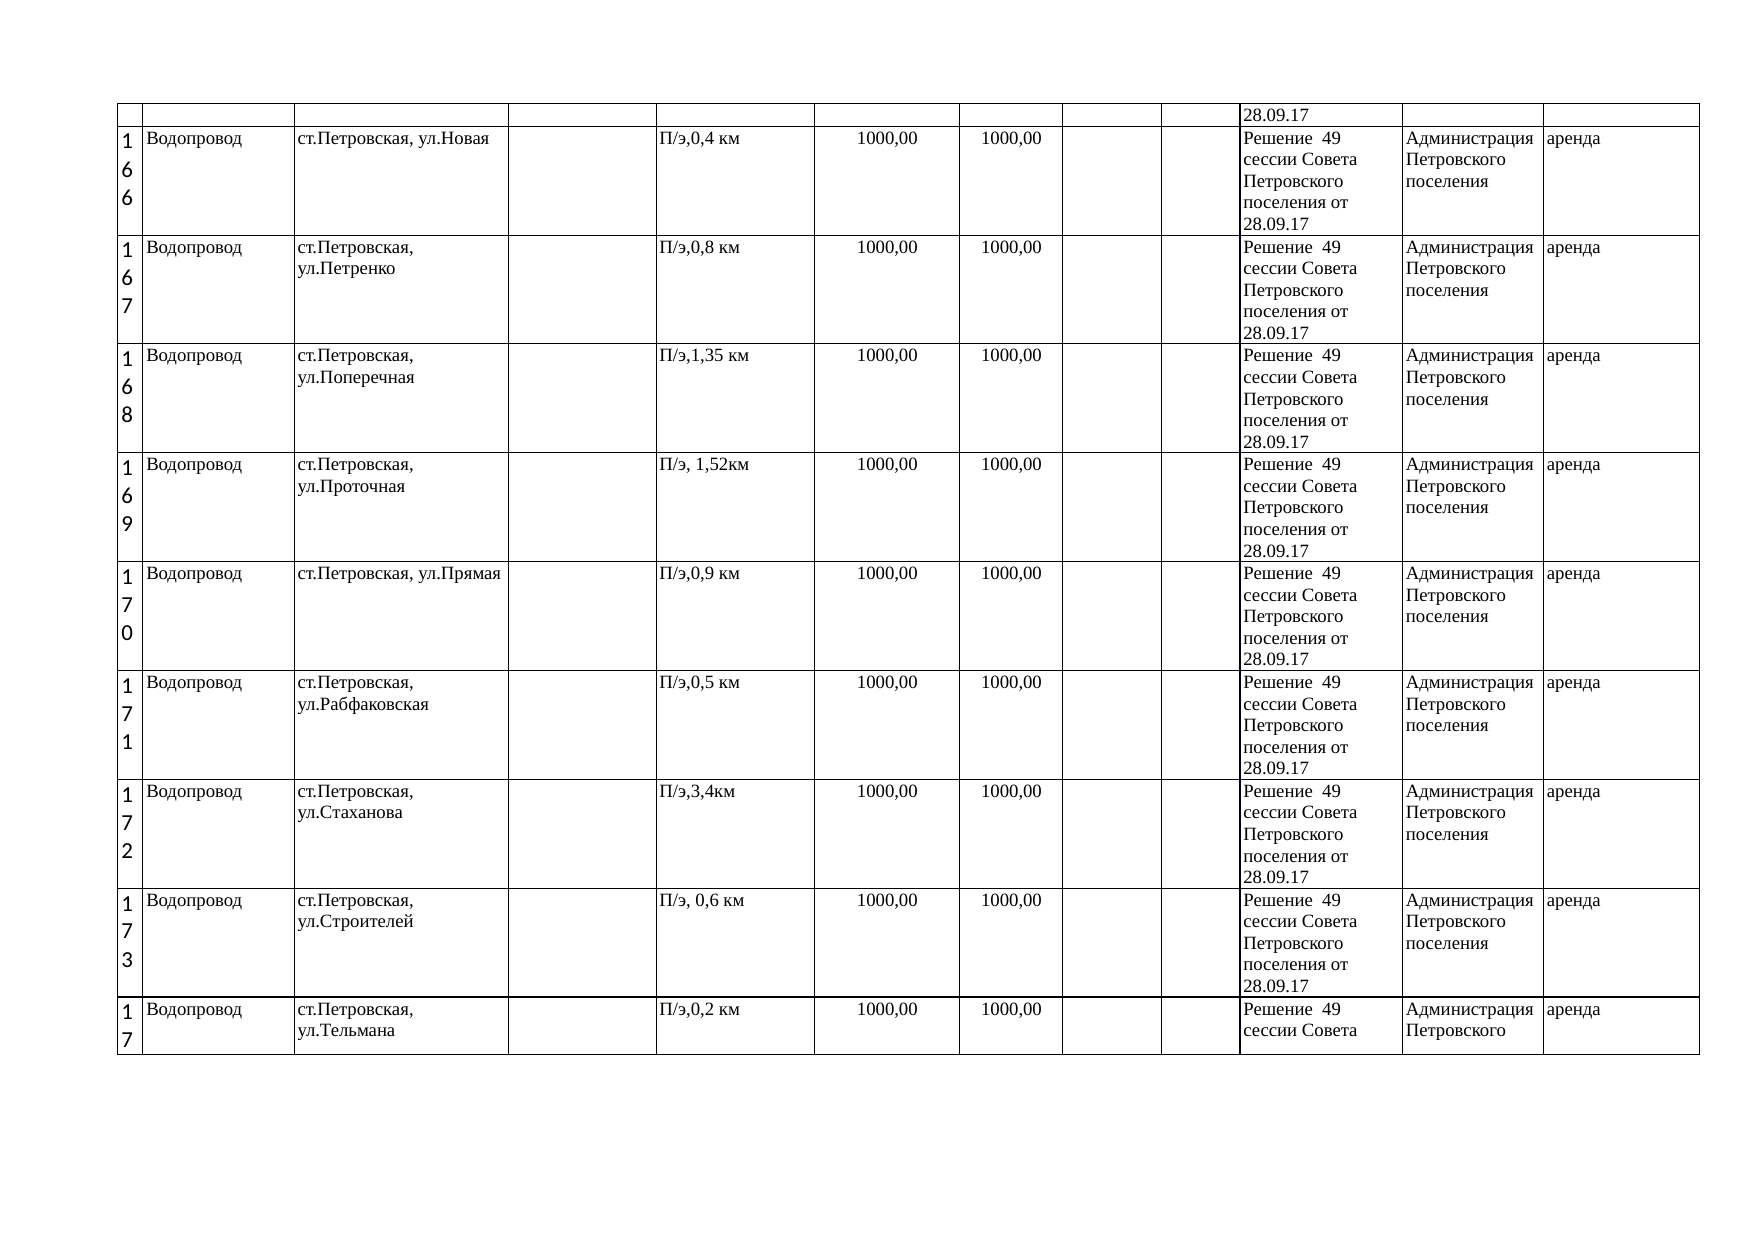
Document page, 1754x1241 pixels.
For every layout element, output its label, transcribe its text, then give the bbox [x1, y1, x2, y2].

table_cell [1403, 104, 1543, 126]
table_cell Администрация Петровского поселения [1403, 562, 1543, 670]
table_cell П/э,0,8 км [657, 236, 814, 343]
table_cell [1063, 127, 1161, 234]
table_cell [1063, 104, 1161, 126]
table_cell П/э,3,4км [657, 780, 814, 888]
table_cell ст.Петровская, ул.Новая [295, 127, 508, 234]
table_cell 1000,00 [815, 344, 959, 452]
table_cell ст.Петровская, ул.Проточная [295, 453, 508, 561]
table_cell [1063, 671, 1161, 779]
table_cell 1000,00 [960, 889, 1062, 996]
table_cell [1162, 780, 1239, 888]
table_cell аренда [1544, 889, 1699, 996]
table_cell Водопровод [143, 671, 294, 779]
table_cell 1000,00 [960, 998, 1062, 1053]
table_cell [509, 453, 656, 561]
table_cell [143, 104, 294, 126]
table_cell [509, 344, 656, 452]
table_cell [960, 104, 1062, 126]
table_cell [509, 671, 656, 779]
table_cell Водопровод [143, 453, 294, 561]
table_cell аренда [1544, 780, 1699, 888]
table_cell 17 [118, 998, 142, 1053]
table_cell аренда [1544, 998, 1699, 1053]
table_cell 1000,00 [960, 562, 1062, 670]
table_cell Водопровод [143, 889, 294, 996]
table_cell 1000,00 [815, 453, 959, 561]
table_cell 1000,00 [960, 453, 1062, 561]
table_cell [1162, 562, 1239, 670]
table_cell 170 [118, 562, 142, 670]
table_cell Водопровод [143, 236, 294, 343]
table_cell ст.Петровская, ул.Поперечная [295, 344, 508, 452]
table_cell ст.Петровская, ул.Строителей [295, 889, 508, 996]
table_cell Администрация Петровского поселения [1403, 453, 1543, 561]
table_cell ст.Петровская, ул.Прямая [295, 562, 508, 670]
table_cell ст.Петровская, ул.Рабфаковская [295, 671, 508, 779]
table_cell [509, 236, 656, 343]
table_cell Администрация Петровского поселения [1403, 236, 1543, 343]
table_cell 173 [118, 889, 142, 996]
table_cell 1000,00 [815, 562, 959, 670]
table_cell [1162, 104, 1239, 126]
table_cell П/э,0,2 км [657, 998, 814, 1053]
table_cell 1000,00 [960, 127, 1062, 234]
table_cell [815, 104, 959, 126]
table_cell [1063, 780, 1161, 888]
table_cell Водопровод [143, 998, 294, 1053]
table_cell [1544, 104, 1699, 126]
table_cell 172 [118, 780, 142, 888]
table_cell 169 [118, 453, 142, 561]
table_cell [509, 127, 656, 234]
table_cell [118, 104, 142, 126]
table_cell [1063, 562, 1161, 670]
table_cell Решение 49 сессии Совета Петровского поселения от 28.09.17 [1241, 562, 1402, 670]
table_cell Администрация Петровского [1403, 998, 1543, 1053]
table_cell [1162, 127, 1239, 234]
table_cell ст.Петровская, ул.Тельмана [295, 998, 508, 1053]
table_cell [1063, 236, 1161, 343]
table_cell 1000,00 [960, 671, 1062, 779]
table_cell аренда [1544, 127, 1699, 234]
table_cell [509, 562, 656, 670]
table_cell ст.Петровская, ул.Стаханова [295, 780, 508, 888]
table_cell [1162, 889, 1239, 996]
table_cell [1063, 998, 1161, 1053]
table_cell 28.09.17 [1241, 104, 1402, 126]
table_cell [1162, 671, 1239, 779]
table_cell П/э, 0,6 км [657, 889, 814, 996]
table_cell Решение 49 сессии Совета Петровского поселения от 28.09.17 [1241, 671, 1402, 779]
table_cell 1000,00 [815, 889, 959, 996]
table_cell Водопровод [143, 780, 294, 888]
table_cell 1000,00 [960, 344, 1062, 452]
table_cell Водопровод [143, 344, 294, 452]
table_cell Администрация Петровского поселения [1403, 127, 1543, 234]
table_cell П/э,0,5 км [657, 671, 814, 779]
table_cell ст.Петровская, ул.Петренко [295, 236, 508, 343]
table_cell 1000,00 [960, 236, 1062, 343]
table_cell 1000,00 [815, 127, 959, 234]
table_cell Решение 49 сессии Совета [1241, 998, 1402, 1053]
table_cell [1162, 236, 1239, 343]
table_cell П/э,0,4 км [657, 127, 814, 234]
table_cell [657, 104, 814, 126]
table_cell Водопровод [143, 127, 294, 234]
table_cell Решение 49 сессии Совета Петровского поселения от 28.09.17 [1241, 780, 1402, 888]
table_cell [509, 780, 656, 888]
table_cell 167 [118, 236, 142, 343]
table_cell аренда [1544, 562, 1699, 670]
table_cell Администрация Петровского поселения [1403, 671, 1543, 779]
table_cell 1000,00 [960, 780, 1062, 888]
table_cell Решение 49 сессии Совета Петровского поселения от 28.09.17 [1241, 344, 1402, 452]
table_cell [1063, 453, 1161, 561]
table_cell [1063, 344, 1161, 452]
table_cell Решение 49 сессии Совета Петровского поселения от 28.09.17 [1241, 236, 1402, 343]
table_cell Администрация Петровского поселения [1403, 889, 1543, 996]
table_cell 171 [118, 671, 142, 779]
table_cell [1162, 344, 1239, 452]
table_cell Решение 49 сессии Совета Петровского поселения от 28.09.17 [1241, 127, 1402, 234]
table_cell [509, 998, 656, 1053]
table_cell аренда [1544, 671, 1699, 779]
table_cell 1000,00 [815, 236, 959, 343]
table_cell 1000,00 [815, 671, 959, 779]
table_cell Администрация Петровского поселения [1403, 344, 1543, 452]
table_cell 166 [118, 127, 142, 234]
table_cell 168 [118, 344, 142, 452]
table_cell П/э,0,9 км [657, 562, 814, 670]
table_cell [295, 104, 508, 126]
table_cell [509, 104, 656, 126]
table_cell [1162, 998, 1239, 1053]
table_cell аренда [1544, 344, 1699, 452]
table_cell П/э,1,35 км [657, 344, 814, 452]
table_cell Водопровод [143, 562, 294, 670]
table_cell 1000,00 [815, 780, 959, 888]
table_cell Администрация Петровского поселения [1403, 780, 1543, 888]
table_cell Решение 49 сессии Совета Петровского поселения от 28.09.17 [1241, 889, 1402, 996]
table_cell 1000,00 [815, 998, 959, 1053]
table_cell [509, 889, 656, 996]
table_cell [1063, 889, 1161, 996]
table_cell [1162, 453, 1239, 561]
table_cell аренда [1544, 453, 1699, 561]
table_cell Решение 49 сессии Совета Петровского поселения от 28.09.17 [1241, 453, 1402, 561]
table_cell аренда [1544, 236, 1699, 343]
table_cell П/э, 1,52км [657, 453, 814, 561]
